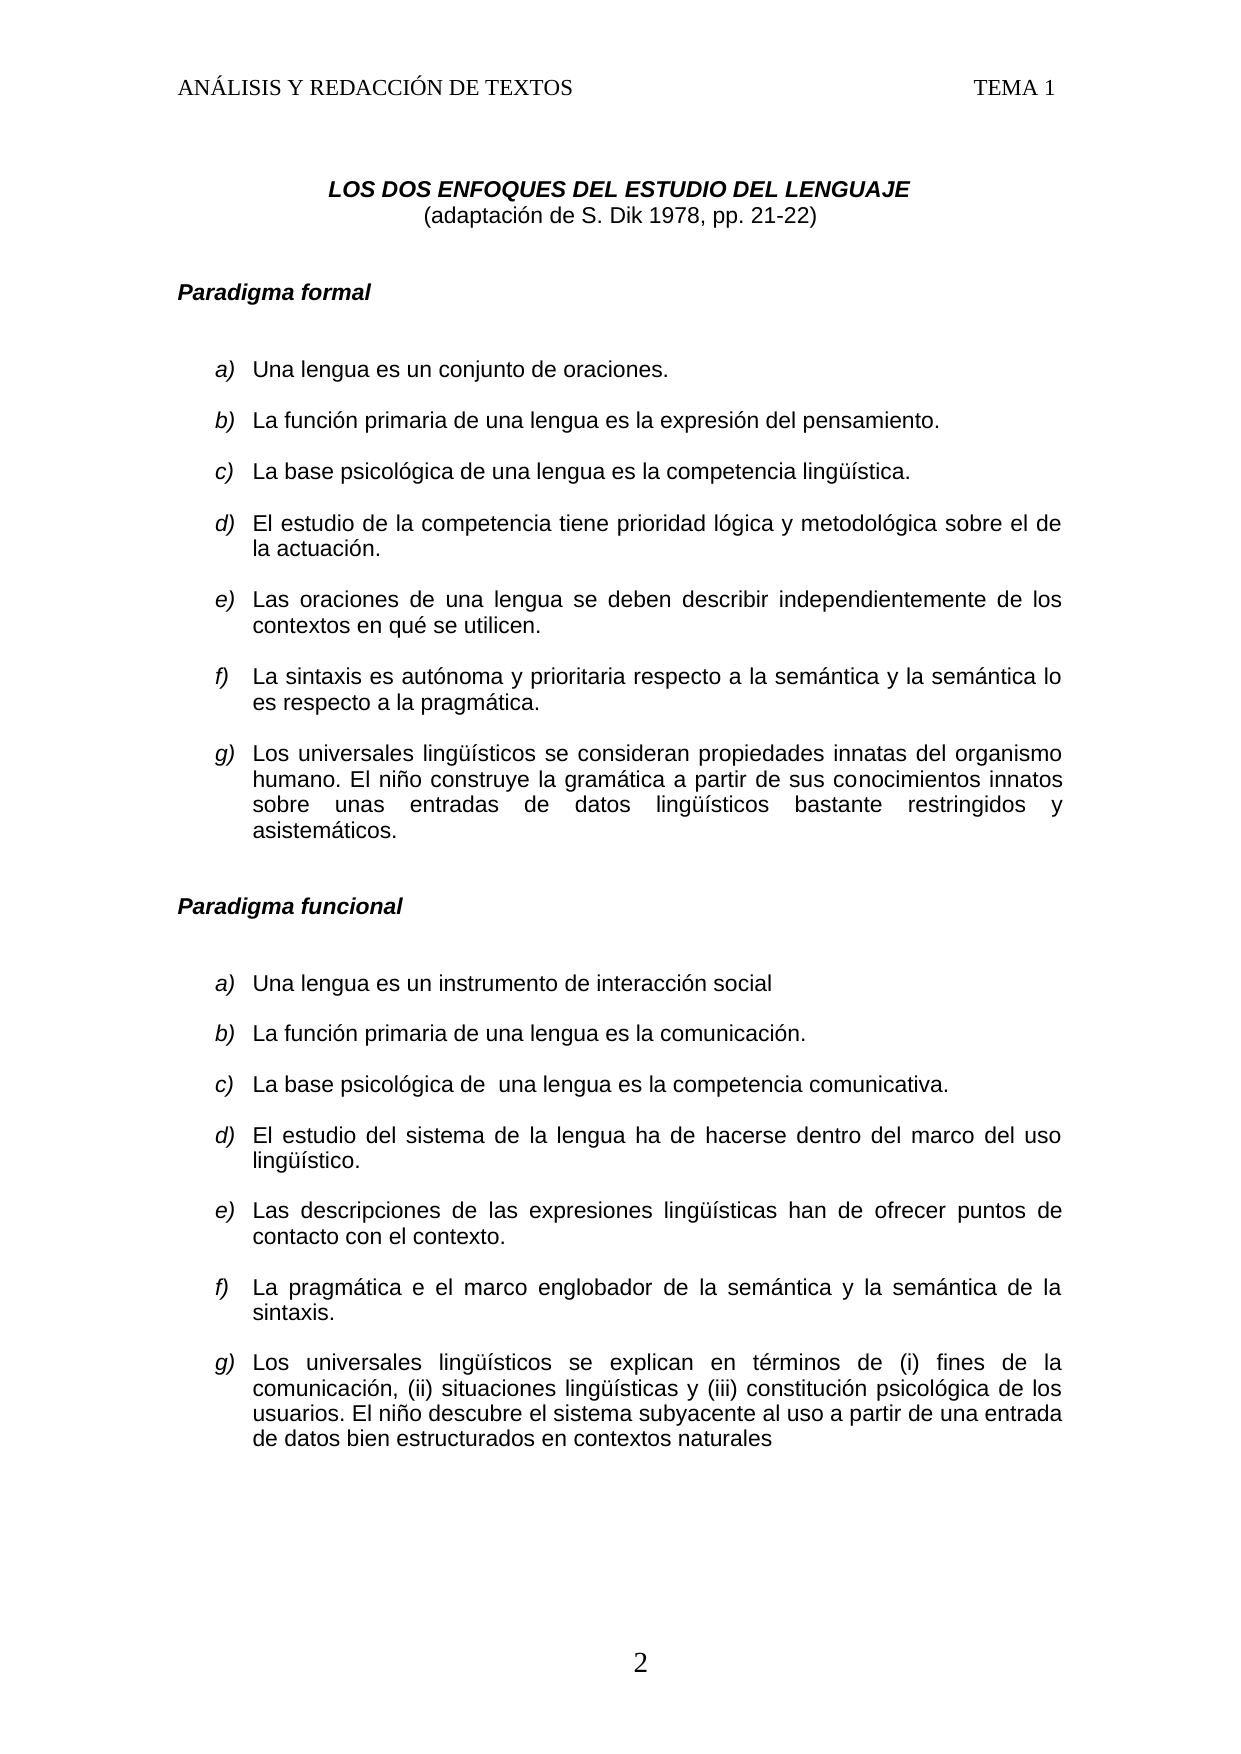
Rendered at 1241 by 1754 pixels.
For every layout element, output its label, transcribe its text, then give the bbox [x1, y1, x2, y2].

subtitle LOS DOS ENFOQUES DEL ESTUDIO DEL LENGUAJE [177, 177, 1063, 203]
subtitle Paradigma formal [177, 280, 1063, 305]
list La base psicológica de una lengua es la competencia comunicativa. [215, 1072, 1063, 1097]
subtitle Paradigma funcional [177, 894, 1063, 920]
list Una lengua es un conjunto de oraciones. [215, 357, 1063, 382]
text (adaptación de S. Dik 1978, pp. 21-22) [177, 203, 1063, 228]
list La función primaria de una lengua es la expresión del pensamiento. [215, 408, 1063, 433]
list Las oraciones de una lengua se deben describir independientemente de los contextos en qué se utilicen. [215, 587, 1063, 638]
list Los universales lingüísticos se consideran propiedades innatas del organismo humano. El niño construye la gramática a partir de sus co­nocimientos innatos sobre unas entradas de datos lingüísticos bastante restringidos y asistemáticos. [215, 741, 1063, 843]
list La sintaxis es autónoma y prioritaria respecto a la semántica y la semántica lo es respecto a la pragmática. [215, 664, 1063, 715]
list Los universales lingüísticos se explican en términos de (i) fines de la comunicación, (ii) situaciones lingüísticas y (iii) constitución psicológica de los usuarios. El niño descubre el sistema subyacente al uso a partir de una entrada de datos bien estructurados en contextos naturales [215, 1351, 1063, 1452]
list Una lengua es un instrumento de interacción social [215, 971, 1063, 996]
list El estudio del sistema de la lengua ha de hacerse dentro del marco del uso lingüístico. [215, 1123, 1063, 1173]
list La pragmática e el marco englobador de la semántica y la semántica de la sintaxis. [215, 1275, 1063, 1325]
list El estudio de la competencia tiene prioridad lógica y metodológica sobre el de la actuación. [215, 510, 1063, 562]
list La base psicológica de una lengua es la competencia lingüística. [215, 459, 1063, 485]
list Las descripciones de las expresiones lingüísticas han de ofrecer puntos de contacto con el contexto. [215, 1199, 1063, 1249]
list La función primaria de una lengua es la comunicación. [215, 1022, 1063, 1047]
